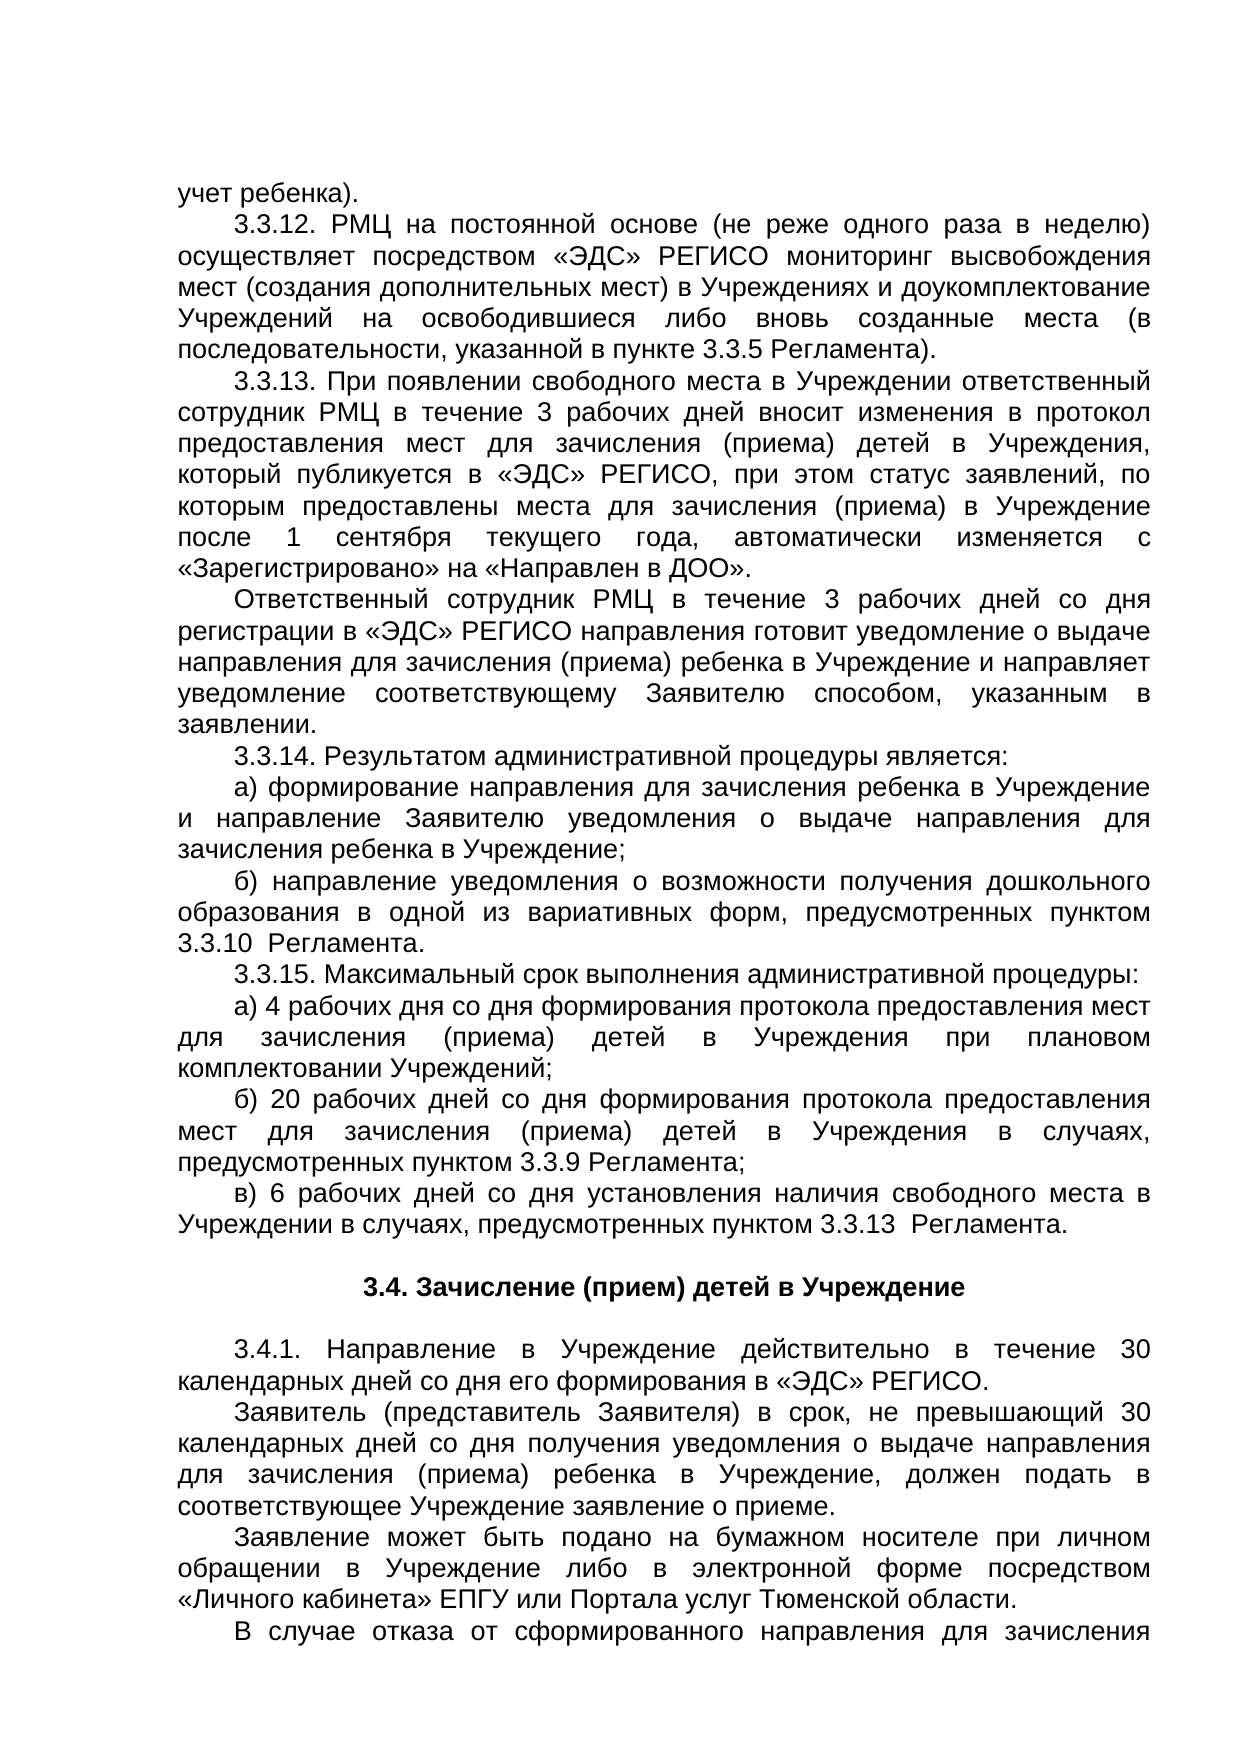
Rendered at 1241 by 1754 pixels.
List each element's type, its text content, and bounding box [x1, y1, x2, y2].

text 3.4.1. Направление в Учреждение действительно в течение 30 календарных дней со дня его формирования в «ЭДС» РЕГИСО. [177, 1333, 1152, 1396]
text а) 4 рабочих дня со дня формирования протокола предоставления мест для зачисления (приема) детей в Учреждения при плановом комплектовании Учреждений; [177, 990, 1152, 1083]
text в) 6 рабочих дней со дня установления наличия свободного места в Учреждении в случаях, предусмотренных пунктом 3.3.13 Регламента. [177, 1177, 1152, 1240]
text 3.3.14. Результатом административной процедуры является: [177, 740, 1152, 771]
text б) направление уведомления о возможности получения дошкольного образования в одной из вариативных форм, предусмотренных пунктом 3.3.10 Регламента. [177, 865, 1152, 958]
text 3.3.12. РМЦ на постоянной основе (не реже одного раза в неделю) осуществляет посредством «ЭДС» РЕГИСО мониторинг высвобождения мест (создания дополнительных мест) в Учреждениях и доукомплектование Учреждений на освободившиеся либо вновь созданные места (в последовательности, указанной в пункте 3.3.5 Регламента). [177, 208, 1152, 365]
text Заявитель (представитель Заявителя) в срок, не превышающий 30 календарных дней со дня получения уведомления о выдаче направления для зачисления (приема) ребенка в Учреждение, должен подать в соответствующее Учреждение заявление о приеме. [177, 1396, 1152, 1521]
text В случае отказа от сформированного направления для зачисления [177, 1615, 1152, 1646]
title 3.4. Зачисление (прием) детей в Учреждение [177, 1271, 1152, 1302]
text учет ребенка). [177, 177, 1152, 208]
text 3.3.15. Максимальный срок выполнения административной процедуры: [177, 958, 1152, 990]
text 3.3.13. При появлении свободного места в Учреждении ответственный сотрудник РМЦ в течение 3 рабочих дней вносит изменения в протокол предоставления мест для зачисления (приема) детей в Учреждения, который публикуется в «ЭДС» РЕГИСО, при этом статус заявлений, по которым предоставлены места для зачисления (приема) в Учреждение после 1 сентября текущего года, автоматически изменяется с «Зарегистрировано» на «Направлен в ДОО». [177, 365, 1152, 583]
text б) 20 рабочих дней со дня формирования протокола предоставления мест для зачисления (приема) детей в Учреждения в случаях, предусмотренных пунктом 3.3.9 Регламента; [177, 1083, 1152, 1177]
text Ответственный сотрудник РМЦ в течение 3 рабочих дней со дня регистрации в «ЭДС» РЕГИСО направления готовит уведомление о выдаче направления для зачисления (приема) ребенка в Учреждение и направляет уведомление соответствующему Заявителю способом, указанным в заявлении. [177, 583, 1152, 740]
text Заявление может быть подано на бумажном носителе при личном обращении в Учреждение либо в электронной форме посредством «Личного кабинета» ЕПГУ или Портала услуг Тюменской области. [177, 1521, 1152, 1615]
text а) формирование направления для зачисления ребенка в Учреждение и направление Заявителю уведомления о выдаче направления для зачисления ребенка в Учреждение; [177, 771, 1152, 865]
